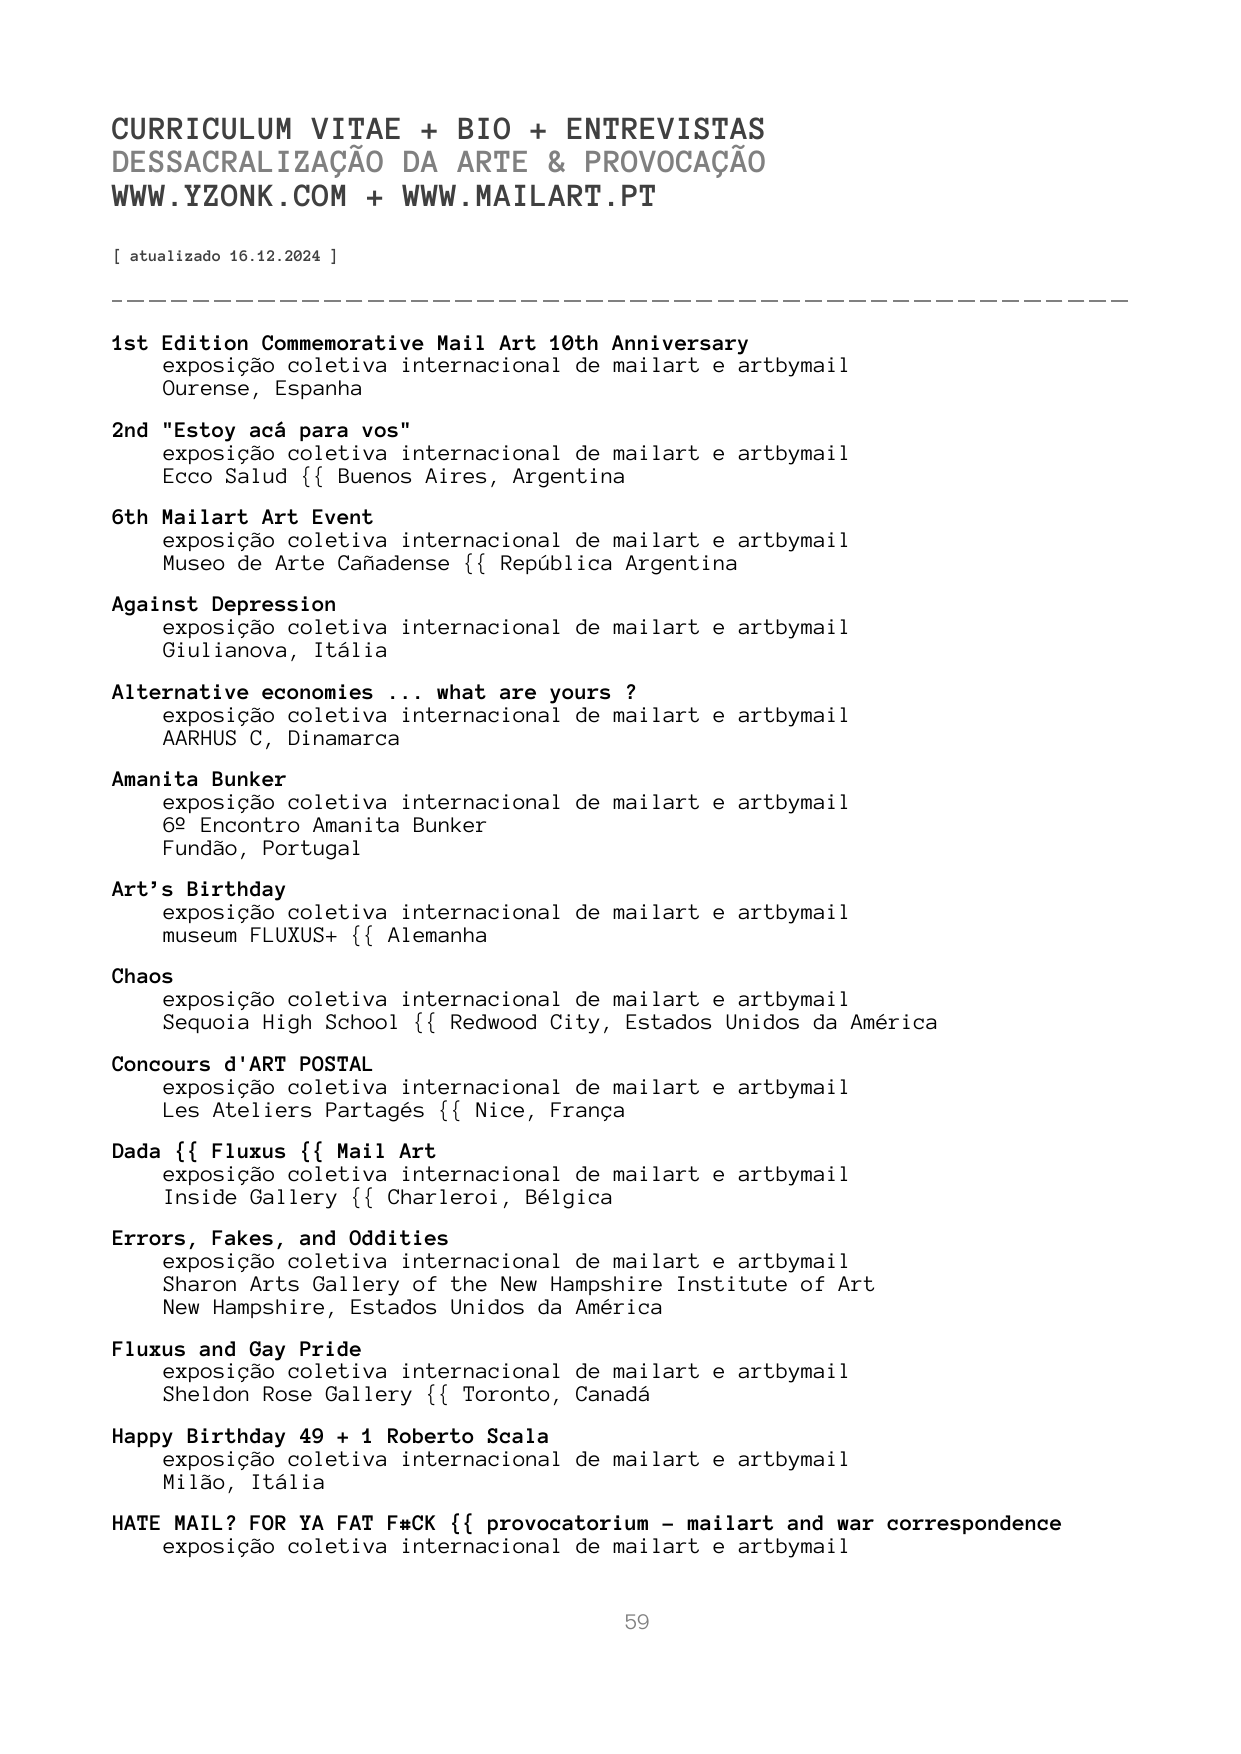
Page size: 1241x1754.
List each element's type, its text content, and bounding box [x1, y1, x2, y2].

list Fundão, Portugal [163, 836, 1128, 859]
list Sharon Arts Gallery of the New Hampshire Institute of Art [163, 1273, 1128, 1296]
list exposição coletiva internacional de mailart e artbymail [163, 1250, 1128, 1273]
subtitle Errors, Fakes, and Oddities [112, 1227, 1128, 1250]
list exposição coletiva internacional de mailart e artbymail [163, 901, 1128, 924]
list exposição coletiva internacional de mailart e artbymail [163, 1535, 1128, 1558]
subtitle 1st Edition Commemorative Mail Art 10th Anniversary [112, 331, 1128, 354]
subtitle Dada {{ Fluxus {{ Mail Art [112, 1140, 1128, 1163]
list exposição coletiva internacional de mailart e artbymail [163, 1163, 1128, 1186]
list exposição coletiva internacional de mailart e artbymail [163, 616, 1128, 639]
subtitle Amanita Bunker [112, 768, 1128, 791]
list Les Ateliers Partagés {{ Nice, França [163, 1098, 1128, 1121]
list AARHUS C, Dinamarca [163, 726, 1128, 749]
subtitle Concours d'ART POSTAL [112, 1052, 1128, 1075]
list Museo de Arte Cañadense {{ República Argentina [163, 552, 1128, 574]
list exposição coletiva internacional de mailart e artbymail [163, 354, 1128, 377]
subtitle Against Depression [112, 593, 1128, 616]
list exposição coletiva internacional de mailart e artbymail [163, 703, 1128, 726]
subtitle Art’s Birthday [112, 878, 1128, 901]
list exposição coletiva internacional de mailart e artbymail [163, 529, 1128, 552]
subtitle Happy Birthday 49 + 1 Roberto Scala [112, 1424, 1128, 1447]
list exposição coletiva internacional de mailart e artbymail [163, 988, 1128, 1011]
list exposição coletiva internacional de mailart e artbymail [163, 791, 1128, 813]
list exposição coletiva internacional de mailart e artbymail [163, 1360, 1128, 1383]
list Ourense, Espanha [163, 377, 1128, 400]
subtitle 6th Mailart Art Event [112, 506, 1128, 529]
list exposição coletiva internacional de mailart e artbymail [163, 1075, 1128, 1098]
list museum FLUXUS+ {{ Alemanha [163, 924, 1128, 947]
list 6º Encontro Amanita Bunker [163, 813, 1128, 836]
list exposição coletiva internacional de mailart e artbymail [163, 441, 1128, 464]
list New Hampshire, Estados Unidos da América [163, 1296, 1128, 1319]
list exposição coletiva internacional de mailart e artbymail [163, 1447, 1128, 1470]
subtitle Alternative economies ... what are yours ? [112, 680, 1128, 703]
list Milão, Itália [163, 1470, 1128, 1493]
list Inside Gallery {{ Charleroi, Bélgica [163, 1186, 1128, 1208]
subtitle HATE MAIL? FOR YA FAT F#CK {{ provocatorium - mailart and war correspondence [112, 1512, 1128, 1535]
list Sequoia High School {{ Redwood City, Estados Unidos da América [163, 1011, 1128, 1034]
list Giulianova, Itália [163, 639, 1128, 662]
subtitle Chaos [112, 965, 1128, 988]
list Sheldon Rose Gallery {{ Toronto, Canadá [163, 1383, 1128, 1406]
subtitle 2nd "Estoy acá para vos" [112, 418, 1128, 441]
subtitle Fluxus and Gay Pride [112, 1337, 1128, 1360]
list Ecco Salud {{ Buenos Aires, Argentina [163, 464, 1128, 487]
